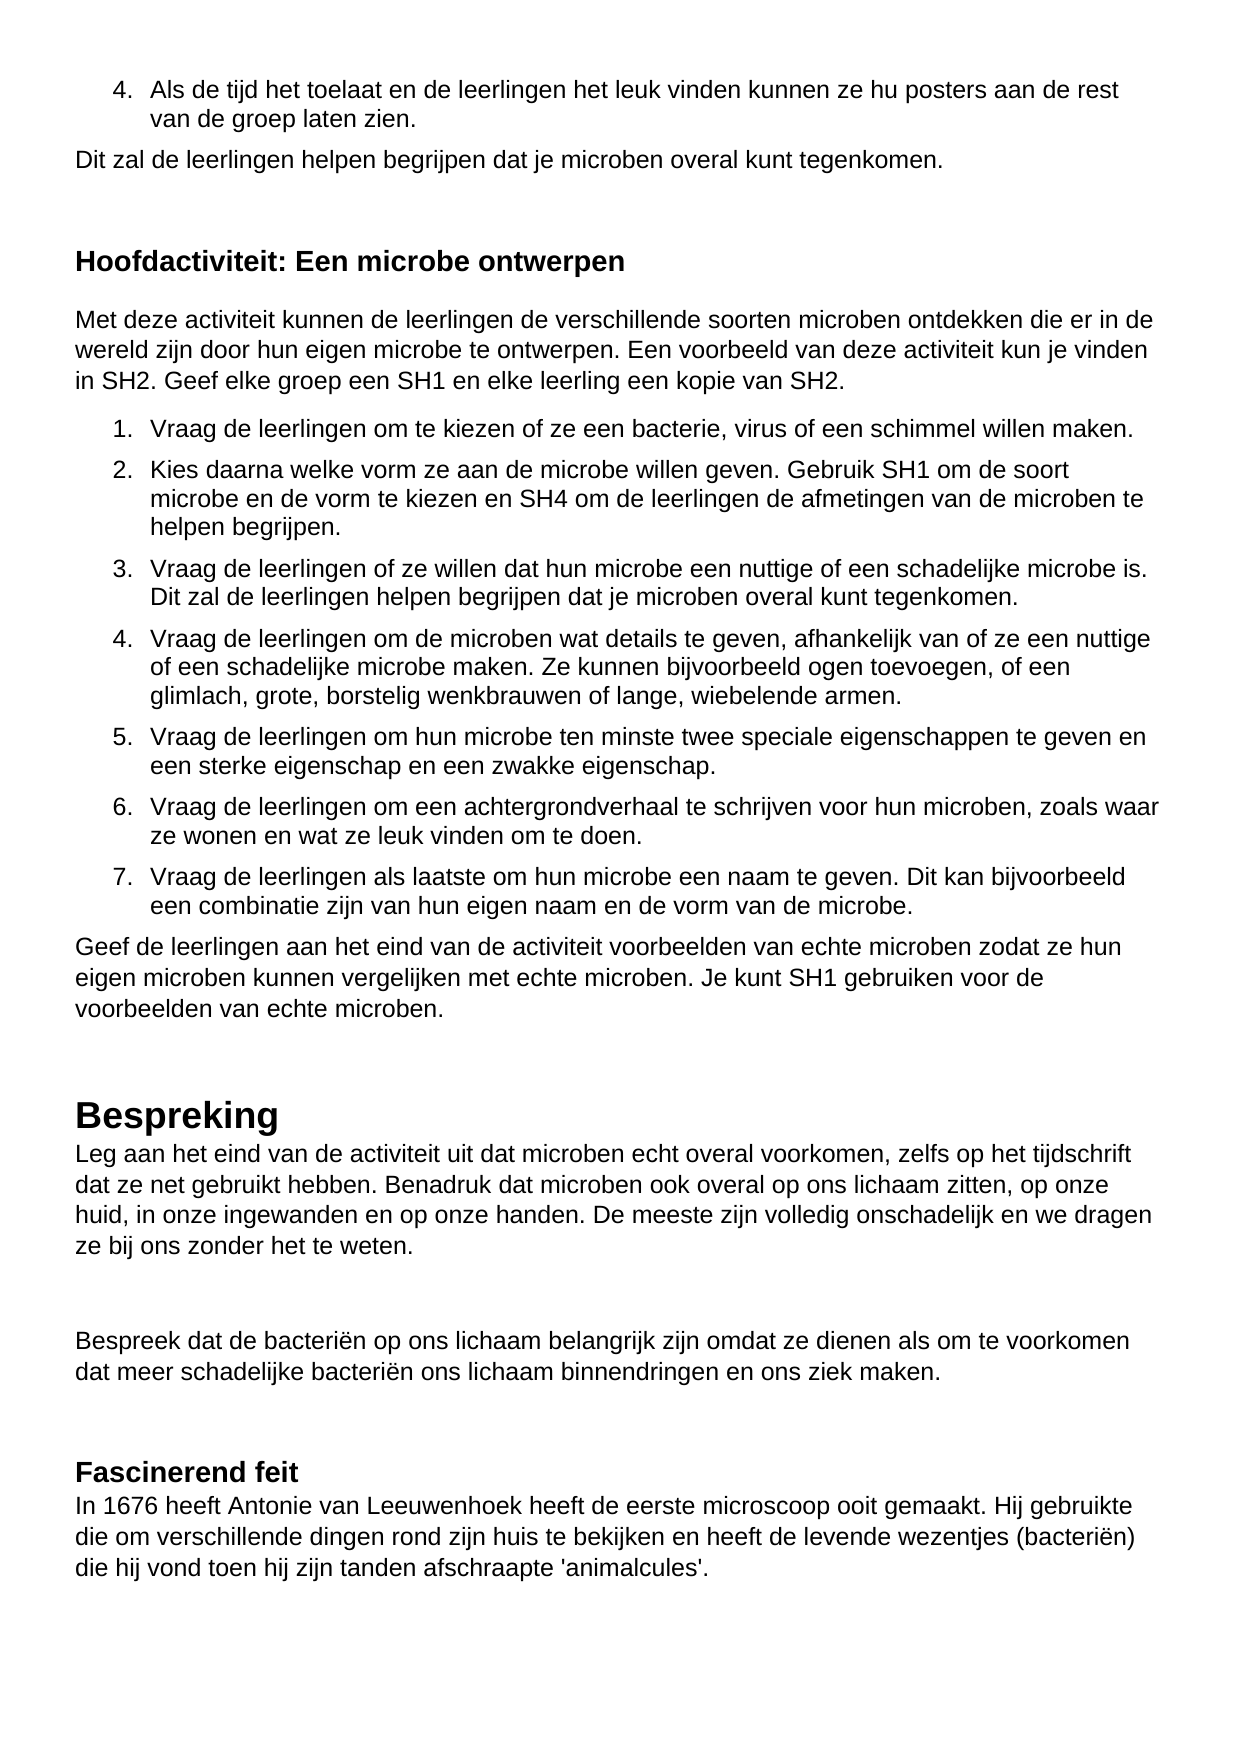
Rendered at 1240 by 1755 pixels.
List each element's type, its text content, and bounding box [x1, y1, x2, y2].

text Leg aan het eind van de activiteit uit dat microben echt overal voorkomen, zelfs op het tijdschrift dat ze net gebruikt hebben. Benadruk dat microben ook overal op ons lichaam zitten, op onze huid, in onze ingewanden en op onze handen. De meeste zijn volledig onschadelijk en we dragen ze bij ons zonder het te weten. [75, 1139, 1164, 1260]
subtitle Hoofdactiviteit: Een microbe ontwerpen [75, 244, 1164, 277]
list Vraag de leerlingen of ze willen dat hun microbe een nuttige of een schadelijke microbe is. Dit zal de leerlingen helpen begrijpen dat je microben overal kunt tegenkomen. [112, 554, 1164, 611]
text Bespreek dat de bacteriën op ons lichaam belangrijk zijn omdat ze dienen als om te voorkomen dat meer schadelijke bacteriën ons lichaam binnendringen en ons ziek maken. [75, 1326, 1164, 1385]
list Vraag de leerlingen als laatste om hun microbe een naam te geven. Dit kan bijvoorbeeld een combinatie zijn van hun eigen naam en de vorm van de microbe. [112, 862, 1164, 920]
text In 1676 heeft Antonie van Leeuwenhoek heeft de eerste microscoop ooit gemaakt. Hij gebruikte die om verschillende dingen rond zijn huis te bekijken en heeft de levende wezentjes (bacteriën) die hij vond toen hij zijn tanden afschraapte 'animalcules'. [75, 1491, 1164, 1582]
text Met deze activiteit kunnen de leerlingen de verschillende soorten microben ontdekken die er in de wereld zijn door hun eigen microbe te ontwerpen. Een voorbeeld van deze activiteit kun je vinden in SH2. Geef elke groep een SH1 en elke leerling een kopie van SH2. [75, 305, 1164, 395]
subtitle Fascinerend feit [75, 1456, 1164, 1489]
list Kies daarna welke vorm ze aan de microbe willen geven. Gebruik SH1 om de soort microbe en de vorm te kiezen en SH4 om de leerlingen de afmetingen van de microben te helpen begrijpen. [112, 455, 1164, 541]
list Vraag de leerlingen om te kiezen of ze een bacterie, virus of een schimmel willen maken. [112, 414, 1164, 442]
text Geef de leerlingen aan het eind van de activiteit voorbeelden van echte microben zodat ze hun eigen microben kunnen vergelijken met echte microben. Je kunt SH1 gebruiken voor de voorbeelden van echte microben. [75, 932, 1164, 1023]
list Vraag de leerlingen om de microben wat details te geven, afhankelijk van of ze een nuttige of een schadelijke microbe maken. Ze kunnen bijvoorbeeld ogen toevoegen, of een glimlach, grote, borstelig wenkbrauwen of lange, wiebelende armen. [112, 624, 1164, 710]
list Vraag de leerlingen om een achtergrondverhaal te schrijven voor hun microben, zoals waar ze wonen en wat ze leuk vinden om te doen. [112, 792, 1164, 850]
list Als de tijd het toelaat en de leerlingen het leuk vinden kunnen ze hu posters aan de rest van de groep laten zien. [112, 75, 1164, 132]
subtitle Bespreking [75, 1093, 1164, 1136]
list Vraag de leerlingen om hun microbe ten minste twee speciale eigenschappen te geven en een sterke eigenschap en een zwakke eigenschap. [112, 722, 1164, 780]
text Dit zal de leerlingen helpen begrijpen dat je microben overal kunt tegenkomen. [75, 145, 1164, 174]
